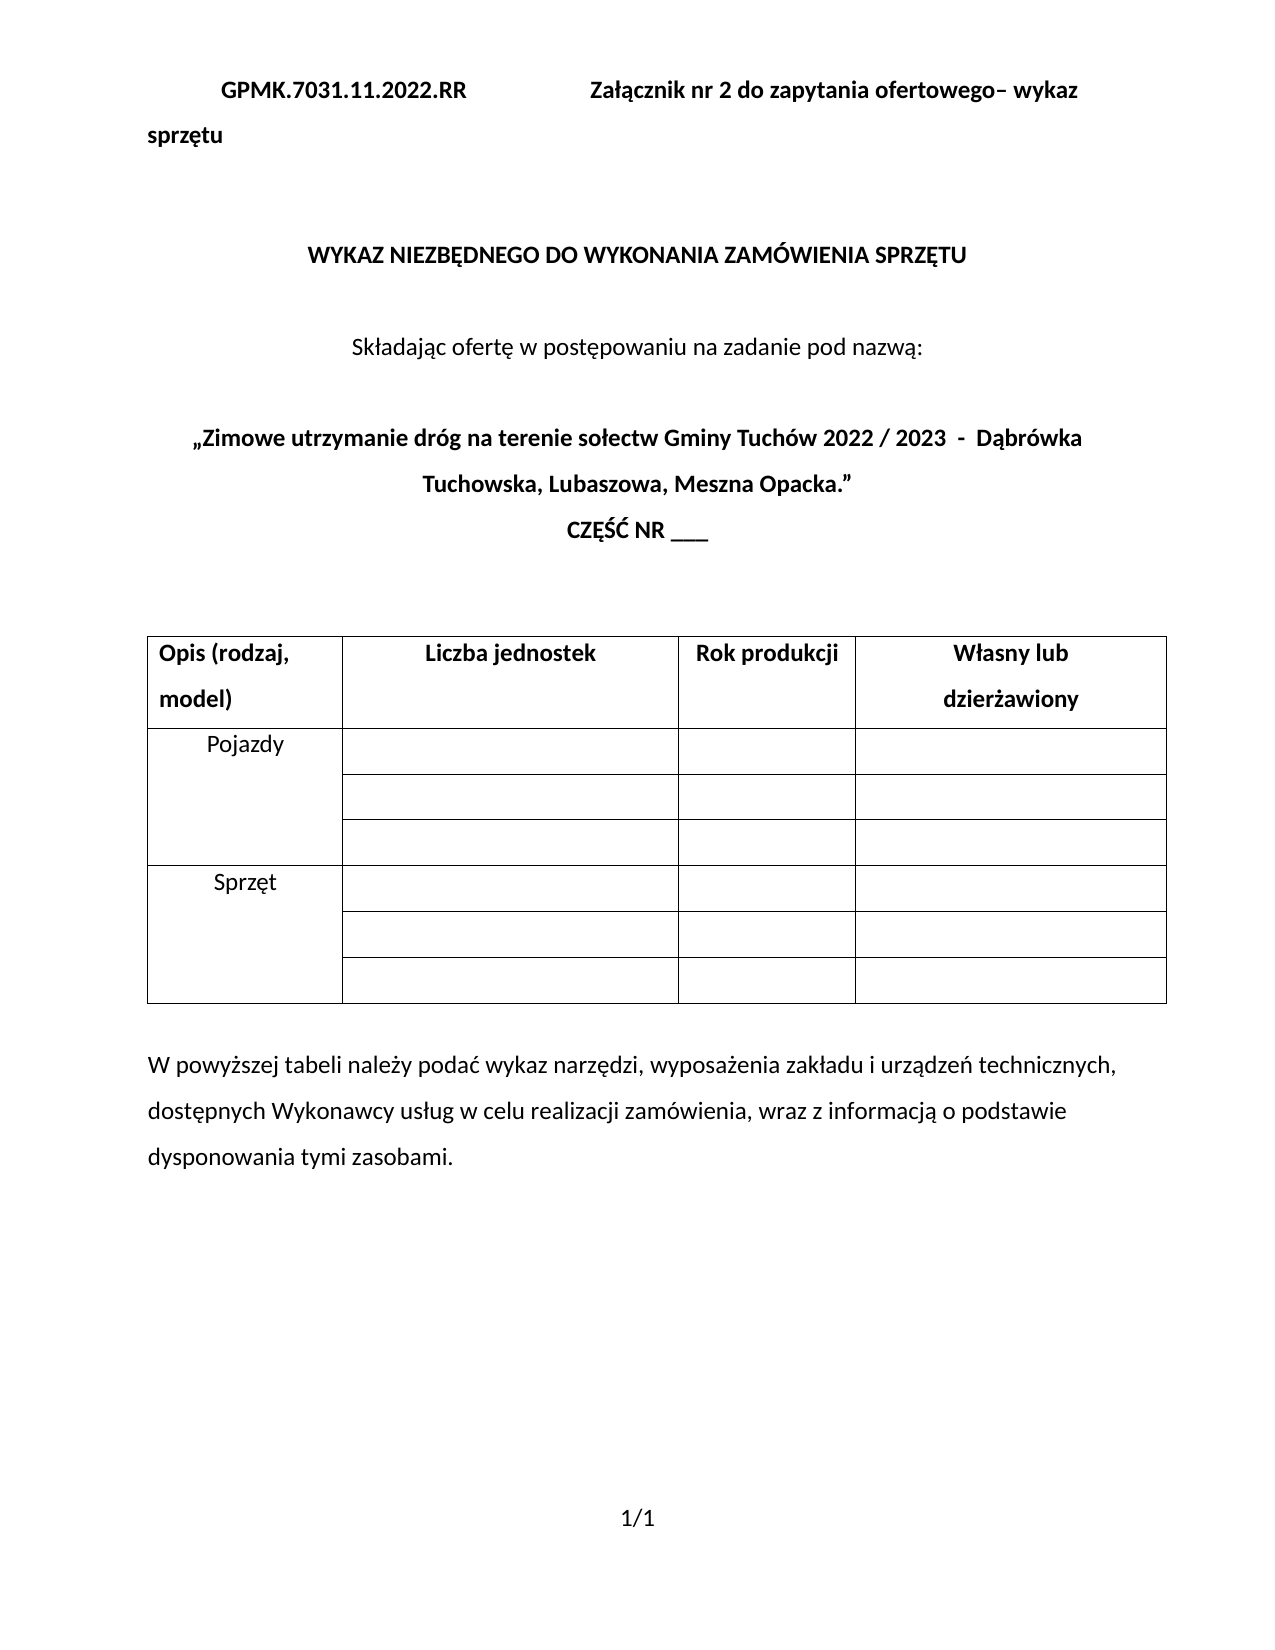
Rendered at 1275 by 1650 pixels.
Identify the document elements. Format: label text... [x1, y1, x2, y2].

table_cell [679, 729, 855, 773]
text CZĘŚĆ NR ___ [148, 514, 1127, 544]
table_cell [343, 729, 678, 773]
table_cell [343, 958, 678, 1003]
table_header Liczba jednostek [343, 637, 678, 728]
table_cell [856, 775, 1166, 819]
table_cell [679, 866, 855, 911]
text Składając ofertę w postępowaniu na zadanie pod nazwą: [148, 331, 1127, 362]
table_cell [343, 866, 678, 911]
table_cell [343, 820, 678, 865]
table_cell [856, 729, 1166, 773]
table_cell [679, 958, 855, 1003]
table_cell [343, 912, 678, 957]
table_cell [856, 866, 1166, 911]
table_cell [856, 958, 1166, 1003]
table_header Własny lub dzierżawiony [856, 637, 1166, 728]
table_cell [343, 775, 678, 819]
table_cell [856, 820, 1166, 865]
table_cell [856, 912, 1166, 957]
text WYKAZ NIEZBĘDNEGO DO WYKONANIA ZAMÓWIENIA SPRZĘTU [148, 240, 1127, 270]
table_cell [679, 912, 855, 957]
text „Zimowe utrzymanie dróg na terenie sołectw Gminy Tuchów 2022 / 2023 - Dąbrówka Tuchowska, Lubaszowa, Meszna Opacka.” [148, 377, 1127, 499]
table_cell [679, 820, 855, 865]
table_header Rok produkcji [679, 637, 855, 728]
table_header Opis (rodzaj, model) [148, 637, 342, 728]
table_cell Pojazdy [148, 729, 342, 865]
table_cell [679, 775, 855, 819]
table_cell Sprzęt [148, 866, 342, 1003]
text W powyższej tabeli należy podać wykaz narzędzi, wyposażenia zakładu i urządzeń technicznych, dostępnych Wykonawcy usług w celu realizacji zamówienia, wraz z informacją o podstawie dysponowania tymi zasobami. [148, 1049, 1122, 1171]
